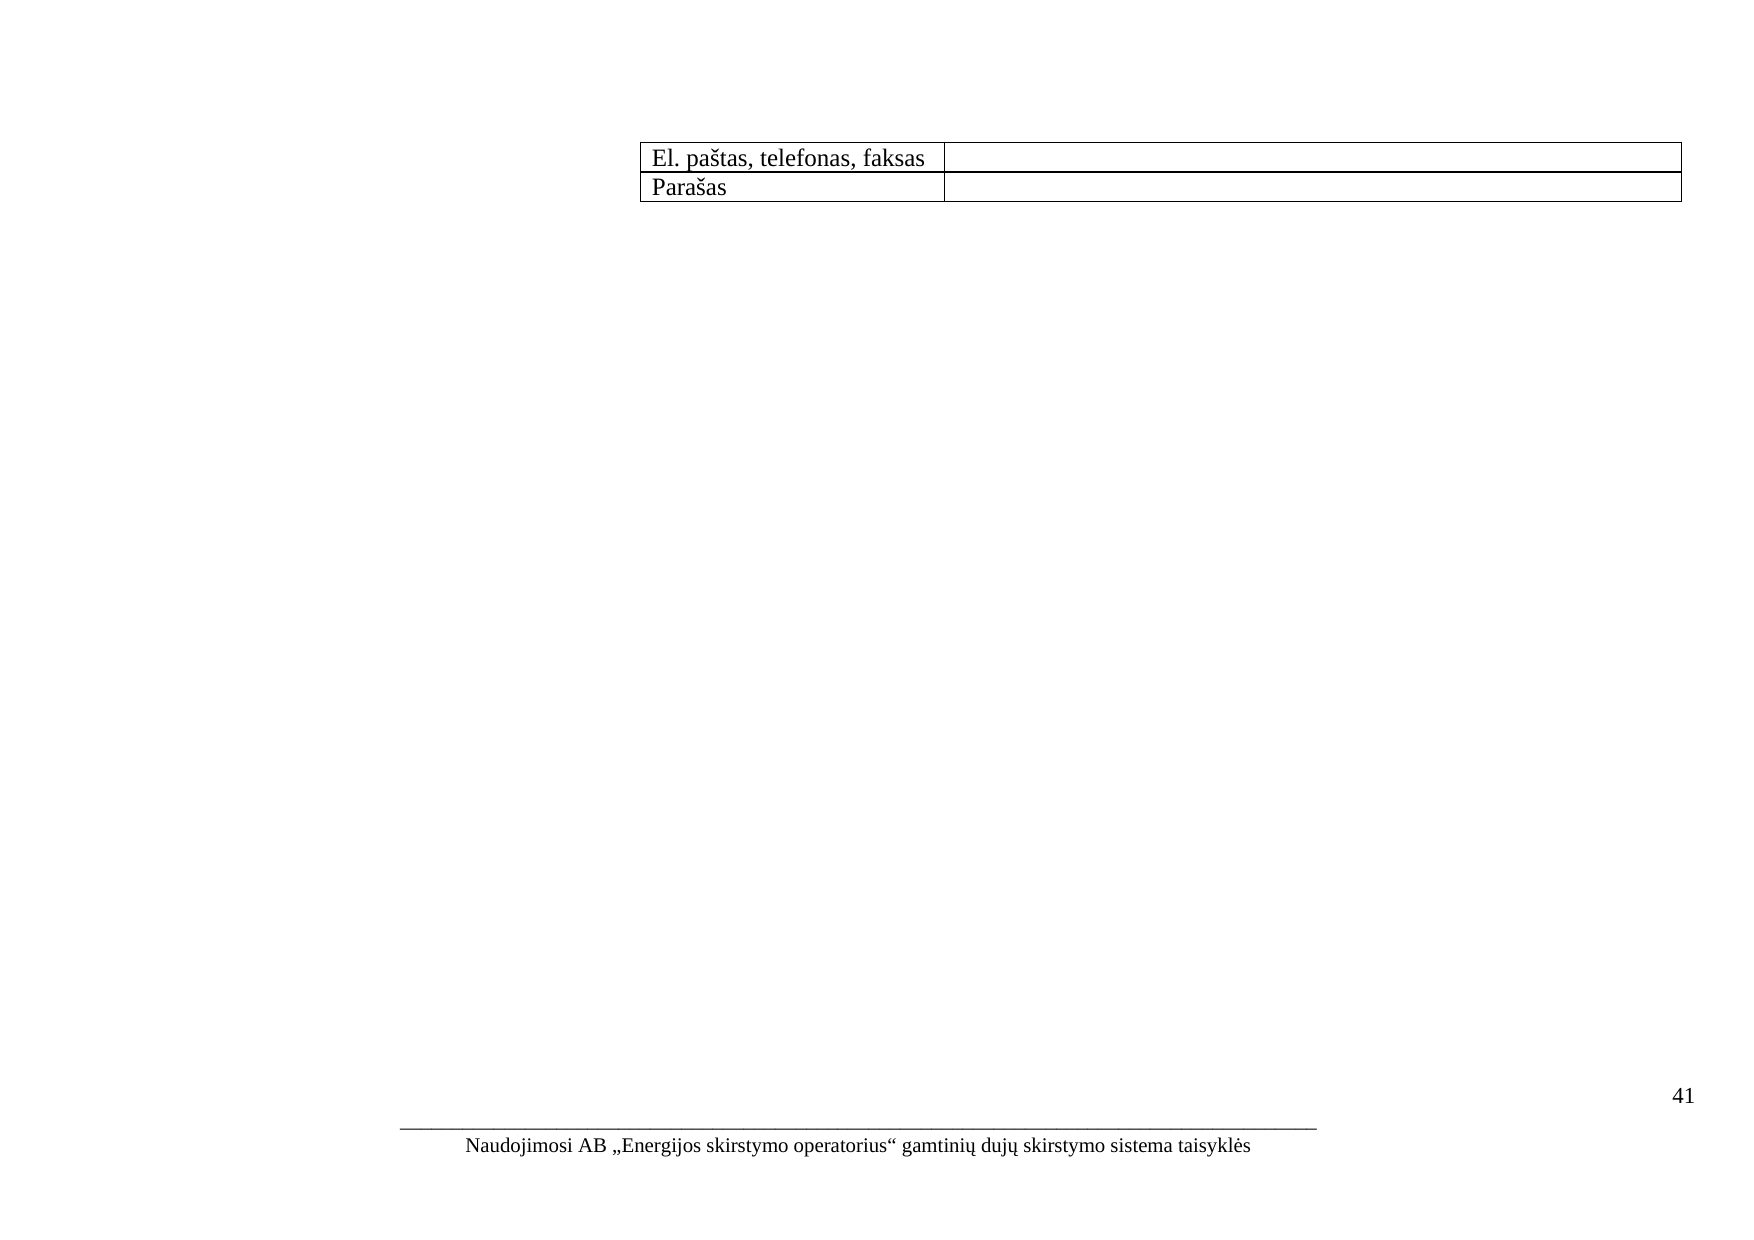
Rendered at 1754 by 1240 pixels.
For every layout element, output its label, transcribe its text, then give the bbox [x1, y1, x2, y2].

table_cell El. paštas, telefonas, faksas [641, 143, 944, 171]
table_cell Parašas [641, 173, 944, 201]
table_cell [945, 143, 1681, 171]
table_cell [945, 173, 1681, 201]
